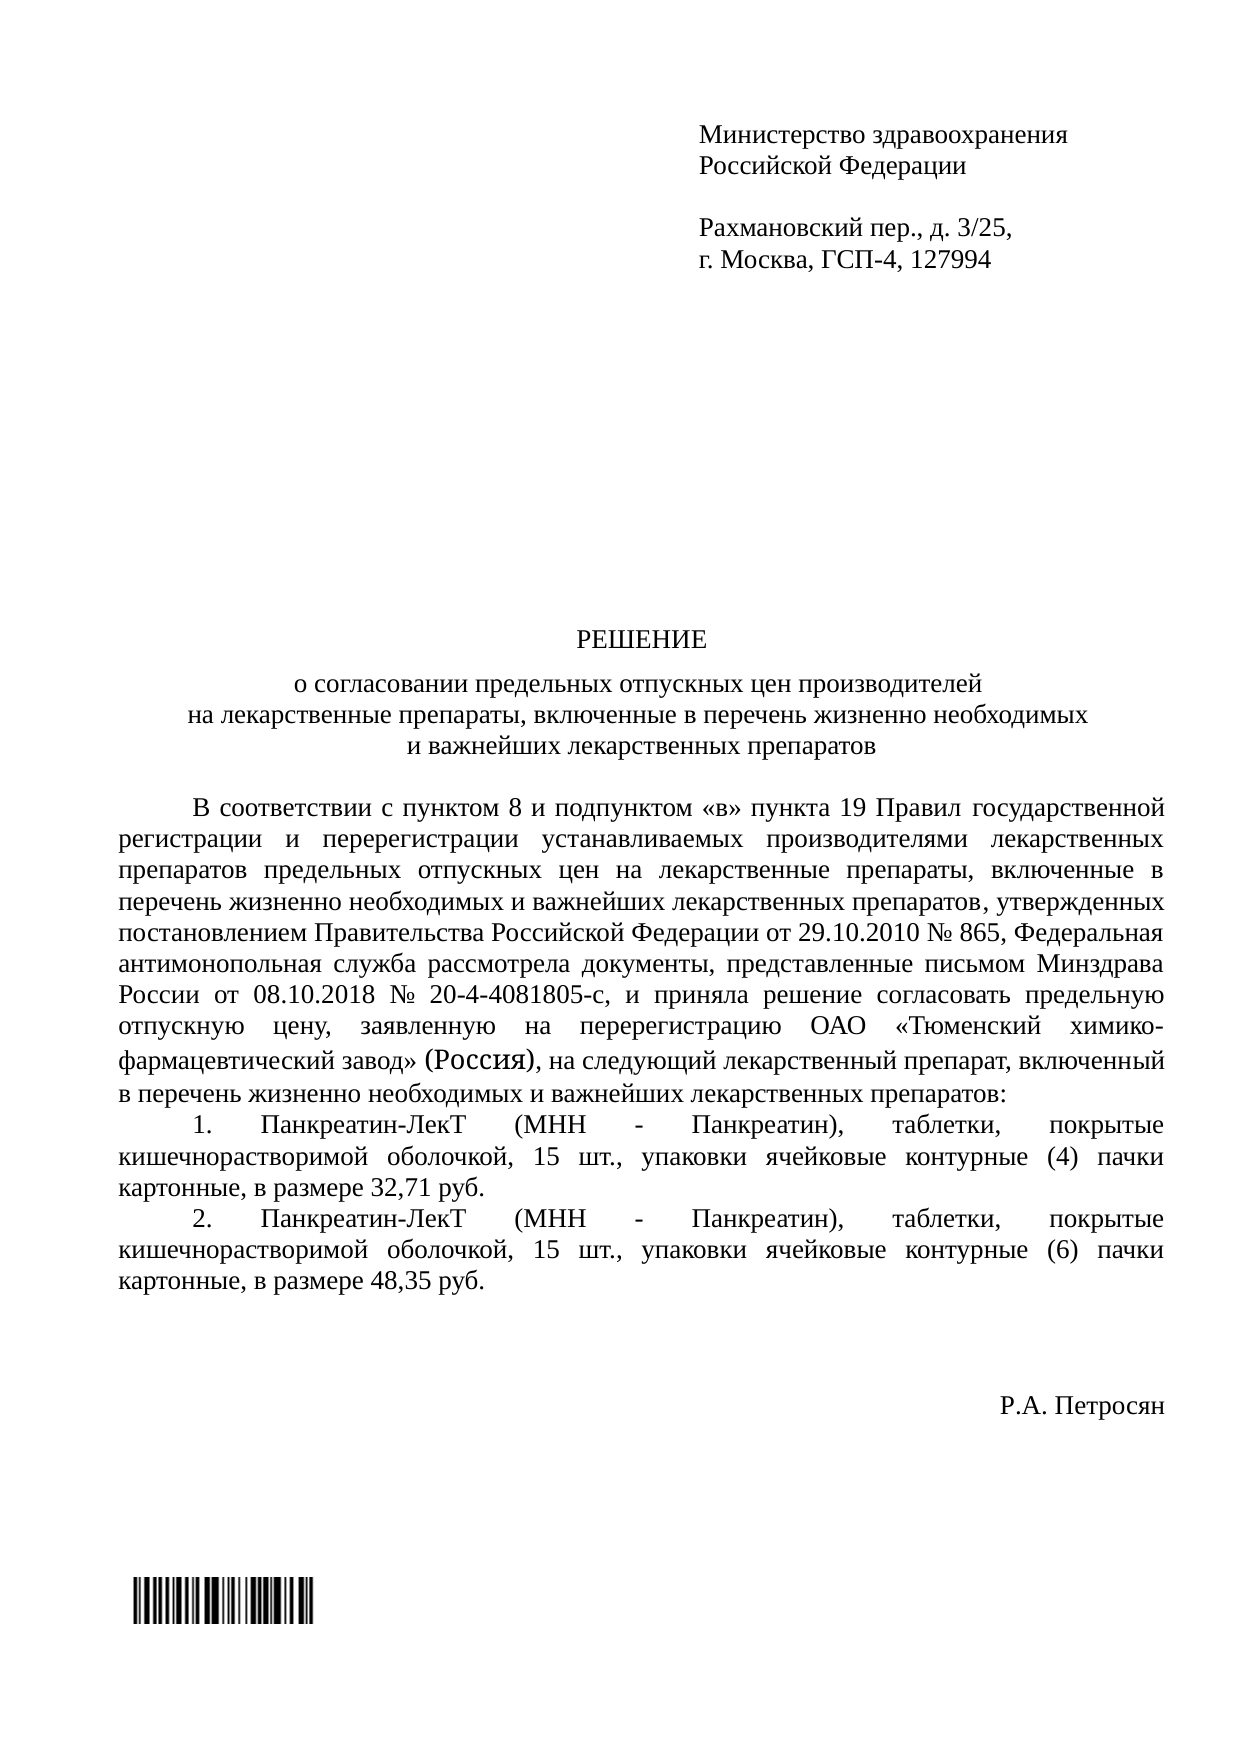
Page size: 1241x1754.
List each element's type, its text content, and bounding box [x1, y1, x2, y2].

text г. Москва, ГСП-4, 127994 [699, 243, 1165, 274]
text 2. Панкреатин-ЛекТ (МНН - Панкреатин), таблетки, покрытые кишечнорастворимой оболочкой, 15 шт., упаковки ячейковые контурные (6) пачки картонные, в размере 48,35 руб. [118, 1202, 1165, 1295]
text РЕШЕНИЕ [118, 623, 1165, 654]
text 1. Панкреатин-ЛекТ (МНН - Панкреатин), таблетки, покрытые кишечнорастворимой оболочкой, 15 шт., упаковки ячейковые контурные (4) пачки картонные, в размере 32,71 руб. [118, 1108, 1165, 1202]
text Рахмановский пер., д. 3/25, [699, 212, 1165, 243]
text о согласовании предельных отпускных цен производителей [118, 667, 1165, 698]
text Российской Федерации [699, 149, 1165, 180]
text Р.А. Петросян [118, 1389, 1165, 1420]
text Министерство здравоохранения [699, 118, 1165, 149]
text В соответствии с пунктом 8 и подпунктом «в» пункта 19 Правил государственной регистрации и перерегистрации устанавливаемых производителями лекарственных препаратов предельных отпускных цен на лекарственные препараты, включенные в перечень жизненно необходимых и важнейших лекарственных препаратов, утвержденных постановлением Правительства Российской Федерации от 29.10.2010 № 865, Федеральная антимонопольная служба рассмотрела документы, представленные письмом Минздрава России от 08.10.2018 № 20-4-4081805-с, и приняла решение согласовать предельную отпускную цену, заявленную на перерегистрацию ОАО «Тюменский химико-фармацевтический завод» (Россия), на следующий лекарственный препарат, включенный в перечень жизненно необходимых и важнейших лекарственных препаратов: [118, 791, 1165, 1108]
text и важнейших лекарственных препаратов [118, 729, 1165, 760]
text на лекарственные препараты, включенные в перечень жизненно необходимых [118, 698, 1165, 729]
picture [118, 1577, 331, 1624]
